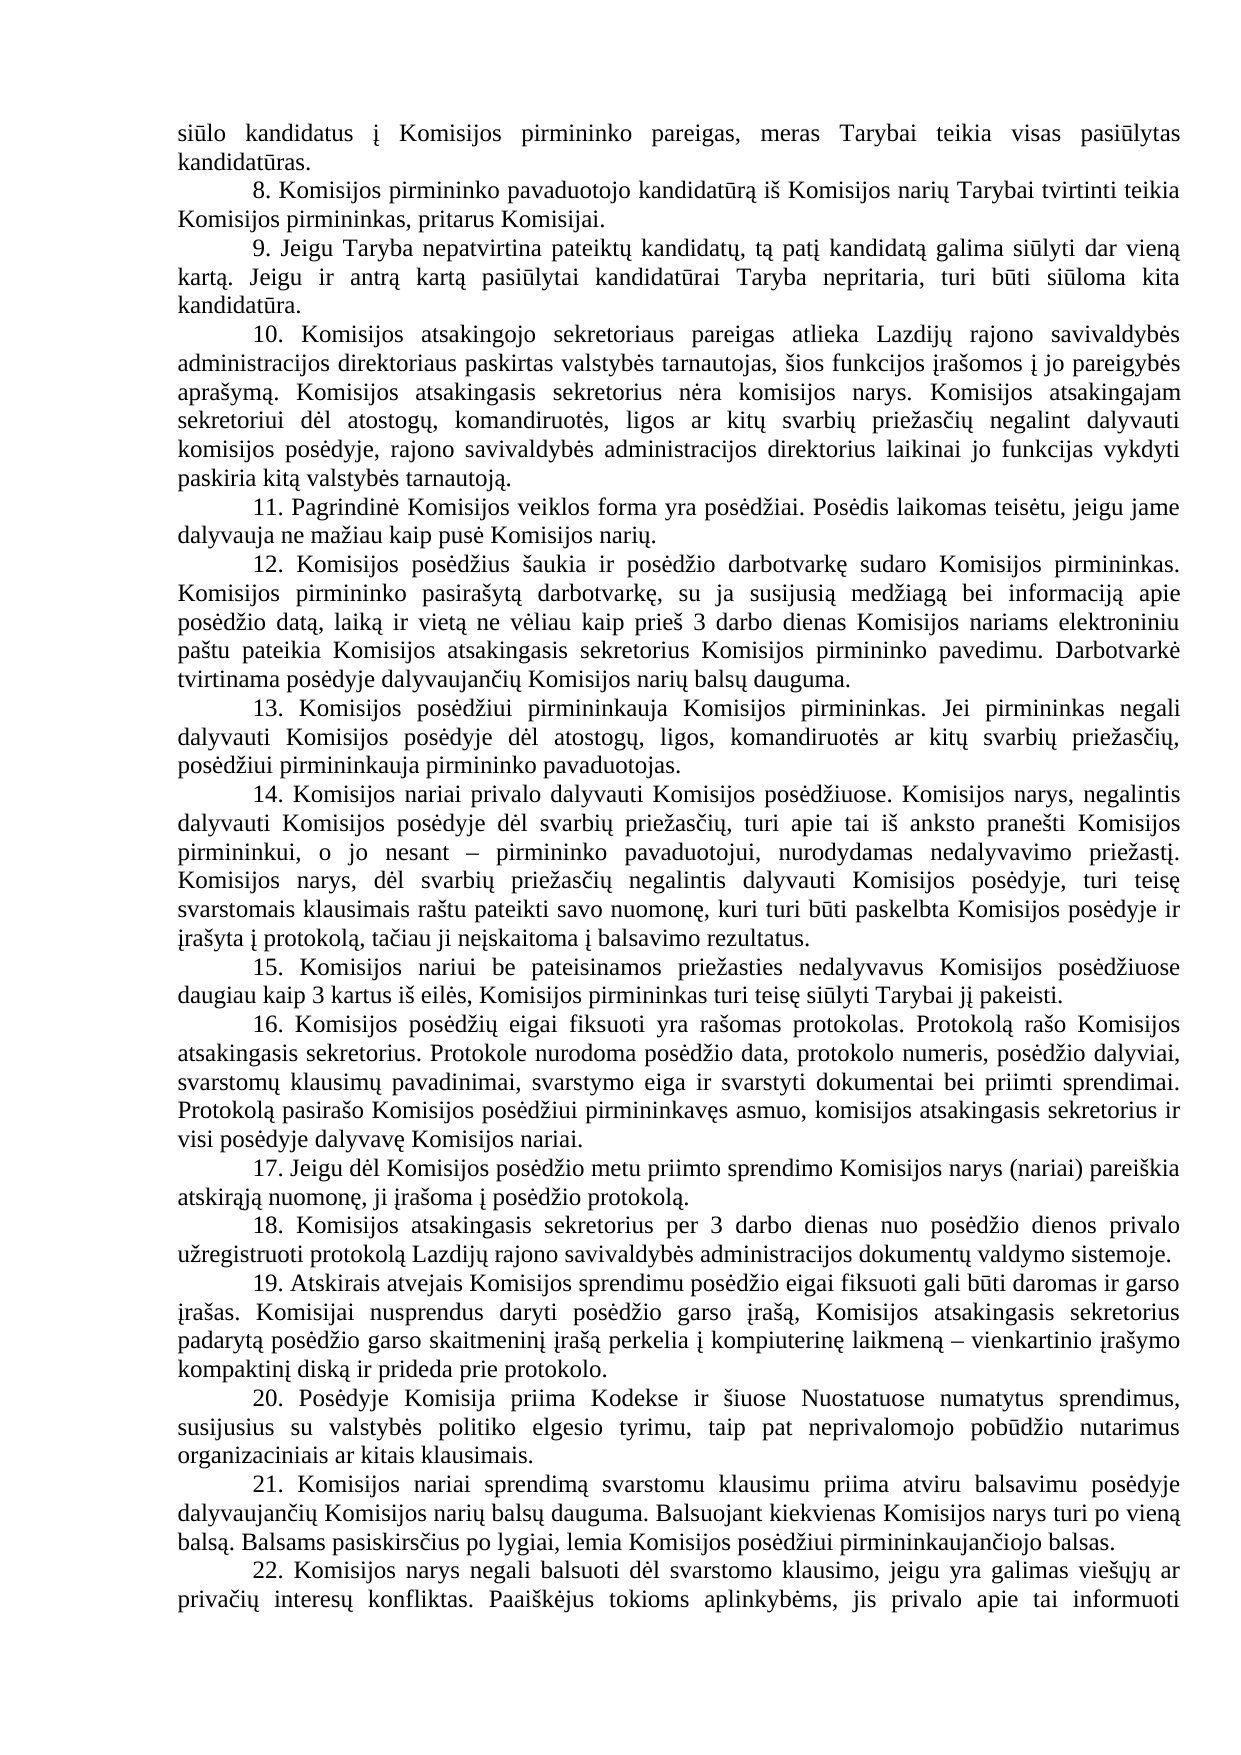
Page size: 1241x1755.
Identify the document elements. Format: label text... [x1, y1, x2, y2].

text 11. Pagrindinė Komisijos veiklos forma yra posėdžiai. Posėdis laikomas teisėtu, jeigu jame dalyvauja ne mažiau kaip pusė Komisijos narių. [177, 492, 1181, 549]
text 19. Atskirais atvejais Komisijos sprendimu posėdžio eigai fiksuoti gali būti daromas ir garso įrašas. Komisijai nusprendus daryti posėdžio garso įrašą, Komisijos atsakingasis sekretorius padarytą posėdžio garso skaitmeninį įrašą perkelia į kompiuterinę laikmeną – vienkartinio įrašymo kompaktinį diską ir prideda prie protokolo. [177, 1268, 1181, 1383]
text 17. Jeigu dėl Komisijos posėdžio metu priimto sprendimo Komisijos narys (nariai) pareiškia atskirąją nuomonę, ji įrašoma į posėdžio protokolą. [177, 1153, 1181, 1211]
text 10. Komisijos atsakingojo sekretoriaus pareigas atlieka Lazdijų rajono savivaldybės administracijos direktoriaus paskirtas valstybės tarnautojas, šios funkcijos įrašomos į jo pareigybės aprašymą. Komisijos atsakingasis sekretorius nėra komisijos narys. Komisijos atsakingajam sekretoriui dėl atostogų, komandiruotės, ligos ar kitų svarbių priežasčių negalint dalyvauti komisijos posėdyje, rajono savivaldybės administracijos direktorius laikinai jo funkcijas vykdyti paskiria kitą valstybės tarnautoją. [177, 319, 1181, 492]
text siūlo kandidatus į Komisijos pirmininko pareigas, meras Tarybai teikia visas pasiūlytas kandidatūras. [177, 118, 1181, 176]
text 13. Komisijos posėdžiui pirmininkauja Komisijos pirmininkas. Jei pirmininkas negali dalyvauti Komisijos posėdyje dėl atostogų, ligos, komandiruotės ar kitų svarbių priežasčių, posėdžiui pirmininkauja pirmininko pavaduotojas. [177, 693, 1181, 779]
text 21. Komisijos nariai sprendimą svarstomu klausimu priima atviru balsavimu posėdyje dalyvaujančių Komisijos narių balsų dauguma. Balsuojant kiekvienas Komisijos narys turi po vieną balsą. Balsams pasiskirsčius po lygiai, lemia Komisijos posėdžiui pirmininkaujančiojo balsas. [177, 1469, 1181, 1556]
text 14. Komisijos nariai privalo dalyvauti Komisijos posėdžiuose. Komisijos narys, negalintis dalyvauti Komisijos posėdyje dėl svarbių priežasčių, turi apie tai iš anksto pranešti Komisijos pirmininkui, o jo nesant – pirmininko pavaduotojui, nurodydamas nedalyvavimo priežastį. Komisijos narys, dėl svarbių priežasčių negalintis dalyvauti Komisijos posėdyje, turi teisę svarstomais klausimais raštu pateikti savo nuomonę, kuri turi būti paskelbta Komisijos posėdyje ir įrašyta į protokolą, tačiau ji neįskaitoma į balsavimo rezultatus. [177, 779, 1181, 952]
text 18. Komisijos atsakingasis sekretorius per 3 darbo dienas nuo posėdžio dienos privalo užregistruoti protokolą Lazdijų rajono savivaldybės administracijos dokumentų valdymo sistemoje. [177, 1211, 1181, 1268]
text 22. Komisijos narys negali balsuoti dėl svarstomo klausimo, jeigu yra galimas viešųjų ar privačių interesų konfliktas. Paaiškėjus tokioms aplinkybėms, jis privalo apie tai informuoti [177, 1556, 1181, 1613]
text 16. Komisijos posėdžių eigai fiksuoti yra rašomas protokolas. Protokolą rašo Komisijos atsakingasis sekretorius. Protokole nurodoma posėdžio data, protokolo numeris, posėdžio dalyviai, svarstomų klausimų pavadinimai, svarstymo eiga ir svarstyti dokumentai bei priimti sprendimai. Protokolą pasirašo Komisijos posėdžiui pirmininkavęs asmuo, komisijos atsakingasis sekretorius ir visi posėdyje dalyvavę Komisijos nariai. [177, 1009, 1181, 1153]
text 8. Komisijos pirmininko pavaduotojo kandidatūrą iš Komisijos narių Tarybai tvirtinti teikia Komisijos pirmininkas, pritarus Komisijai. [177, 176, 1181, 233]
text 9. Jeigu Taryba nepatvirtina pateiktų kandidatų, tą patį kandidatą galima siūlyti dar vieną kartą. Jeigu ir antrą kartą pasiūlytai kandidatūrai Taryba nepritaria, turi būti siūloma kita kandidatūra. [177, 233, 1181, 319]
text 20. Posėdyje Komisija priima Kodekse ir šiuose Nuostatuose numatytus sprendimus, susijusius su valstybės politiko elgesio tyrimu, taip pat neprivalomojo pobūdžio nutarimus organizaciniais ar kitais klausimais. [177, 1383, 1181, 1469]
text 15. Komisijos nariui be pateisinamos priežasties nedalyvavus Komisijos posėdžiuose daugiau kaip 3 kartus iš eilės, Komisijos pirmininkas turi teisę siūlyti Tarybai jį pakeisti. [177, 952, 1181, 1009]
text 12. Komisijos posėdžius šaukia ir posėdžio darbotvarkę sudaro Komisijos pirmininkas. Komisijos pirmininko pasirašytą darbotvarkę, su ja susijusią medžiagą bei informaciją apie posėdžio datą, laiką ir vietą ne vėliau kaip prieš 3 darbo dienas Komisijos nariams elektroniniu paštu pateikia Komisijos atsakingasis sekretorius Komisijos pirmininko pavedimu. Darbotvarkė tvirtinama posėdyje dalyvaujančių Komisijos narių balsų dauguma. [177, 549, 1181, 693]
